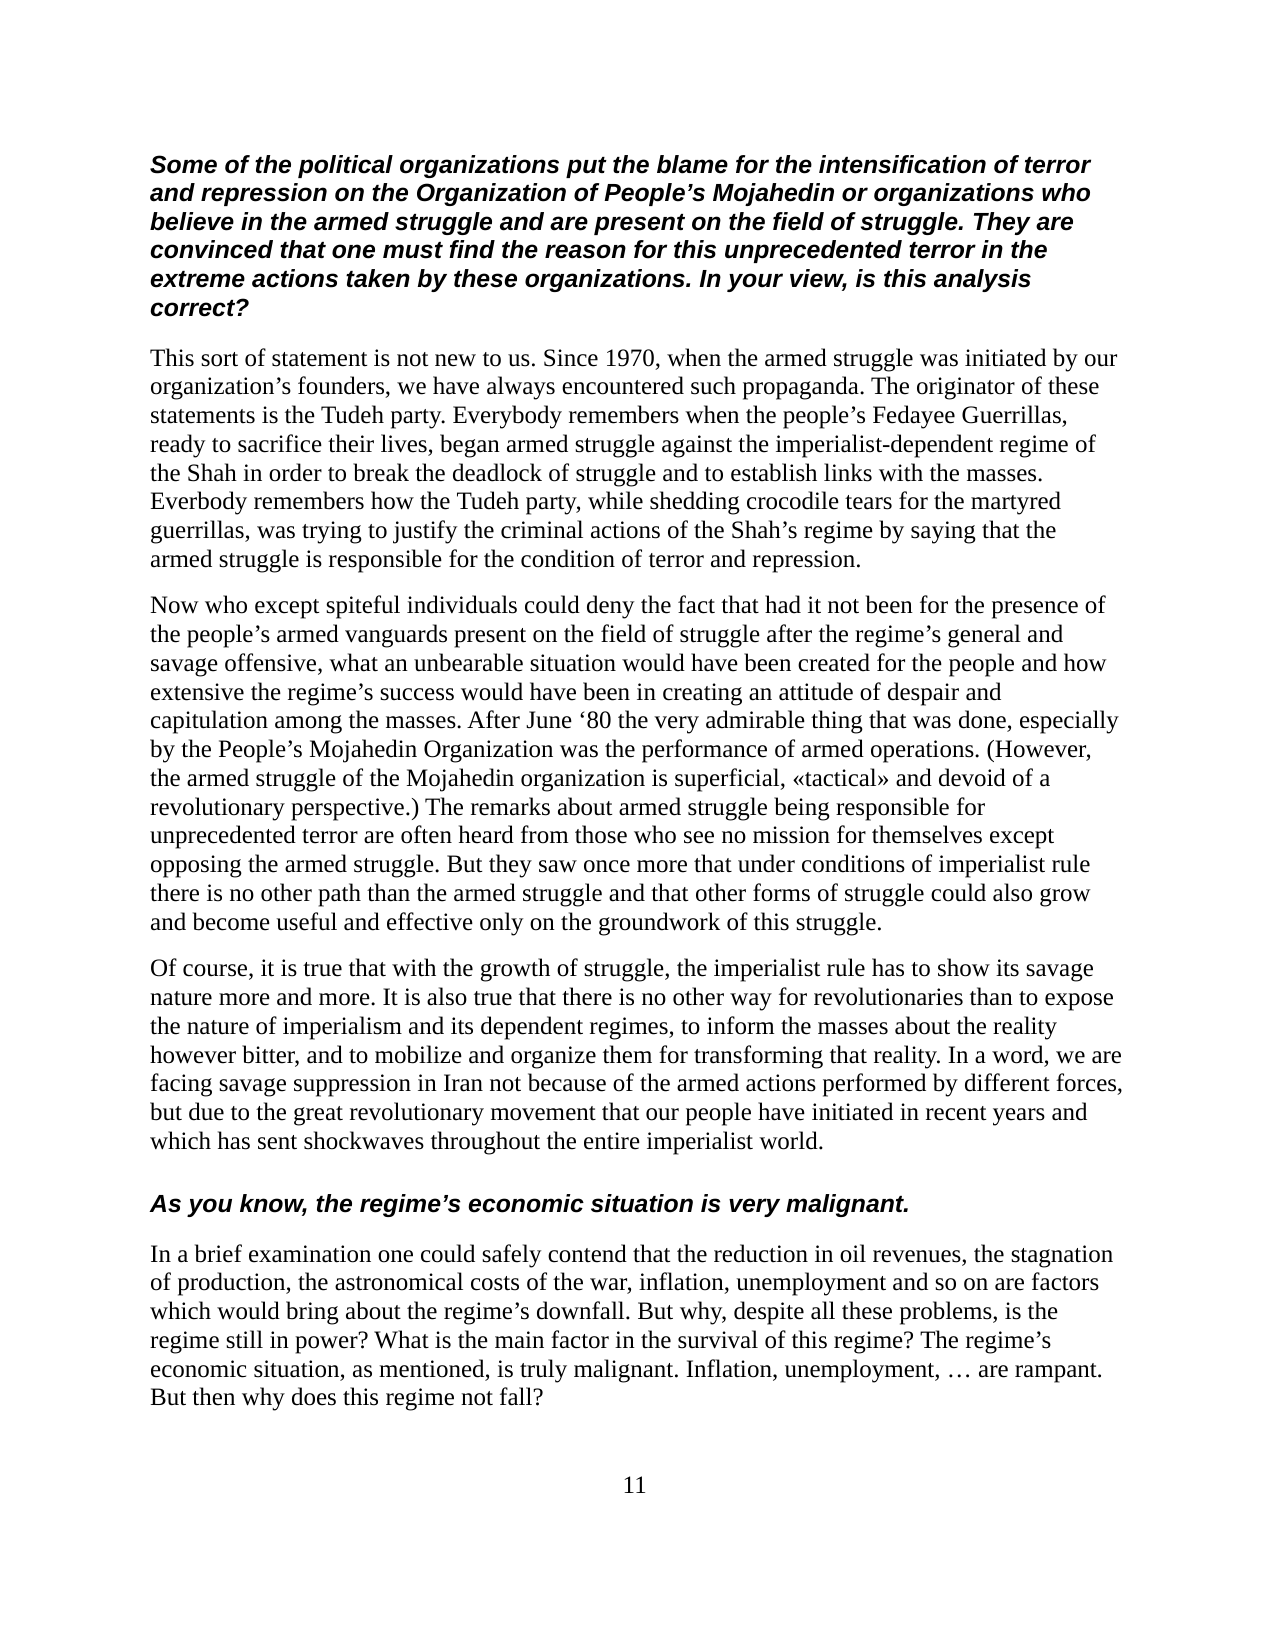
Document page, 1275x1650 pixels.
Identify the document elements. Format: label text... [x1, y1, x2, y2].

subtitle As you know, the regime’s economic situation is very malignant. [150, 1189, 1125, 1217]
subtitle Some of the political organizations put the blame for the intensification of terror and repression on the Organization of People’s Mojahedin or organizations who believe in the armed struggle and are present on the field of struggle. They are convinced that one must find the reason for this unprecedented terror in the extreme actions taken by these organizations. In your view, is this analysis correct? [150, 150, 1125, 321]
text Of course, it is true that with the growth of struggle, the imperialist rule has to show its savage nature more and more. It is also true that there is no other way for revolutionaries than to expose the nature of imperialism and its dependent regimes, to inform the masses about the reality however bitter, and to mobilize and organize them for transforming that reality. In a word, we are facing savage suppression in Iran not because of the armed actions performed by different forces, but due to the great revolutionary movement that our people have initiated in recent years and which has sent shockwaves throughout the entire imperialist world. [150, 953, 1125, 1155]
text This sort of statement is not new to us. Since 1970, when the armed struggle was initiated by our organization’s founders, we have always encountered such propaganda. The originator of these statements is the Tudeh party. Everybody remembers when the people’s Fedayee Guerrillas, ready to sacrifice their lives, began armed struggle against the imperialist-dependent regime of the Shah in order to break the deadlock of struggle and to establish links with the masses. Everbody remembers how the Tudeh party, while shedding crocodile tears for the martyred guerrillas, was trying to justify the criminal actions of the Shah’s regime by saying that the armed struggle is responsible for the condition of terror and repression. [150, 343, 1125, 573]
text Now who except spiteful individuals could deny the fact that had it not been for the presence of the people’s armed vanguards present on the field of struggle after the regime’s general and savage offensive, what an unbearable situation would have been created for the people and how extensive the regime’s success would have been in creating an attitude of despair and capitulation among the masses. After June ‘80 the very admirable thing that was done, especially by the People’s Mojahedin Organization was the performance of armed operations. (However, the armed struggle of the Mojahedin organization is superficial, «tactical» and devoid of a revolutionary perspective.) The remarks about armed struggle being responsible for unprecedented terror are often heard from those who see no mission for themselves except opposing the armed struggle. But they saw once more that under conditions of imperialist rule there is no other path than the armed struggle and that other forms of struggle could also grow and become useful and effective only on the groundwork of this struggle. [150, 591, 1125, 936]
text In a brief examination one could safely contend that the reduction in oil revenues, the stagnation of production, the astronomical costs of the war, inflation, unemployment and so on are factors which would bring about the regime’s downfall. But why, despite all these problems, is the regime still in power? What is the main factor in the survival of this regime? The regime’s economic situation, as mentioned, is truly malignant. Inflation, unemployment, … are rampant. But then why does this regime not fall? [150, 1239, 1125, 1411]
